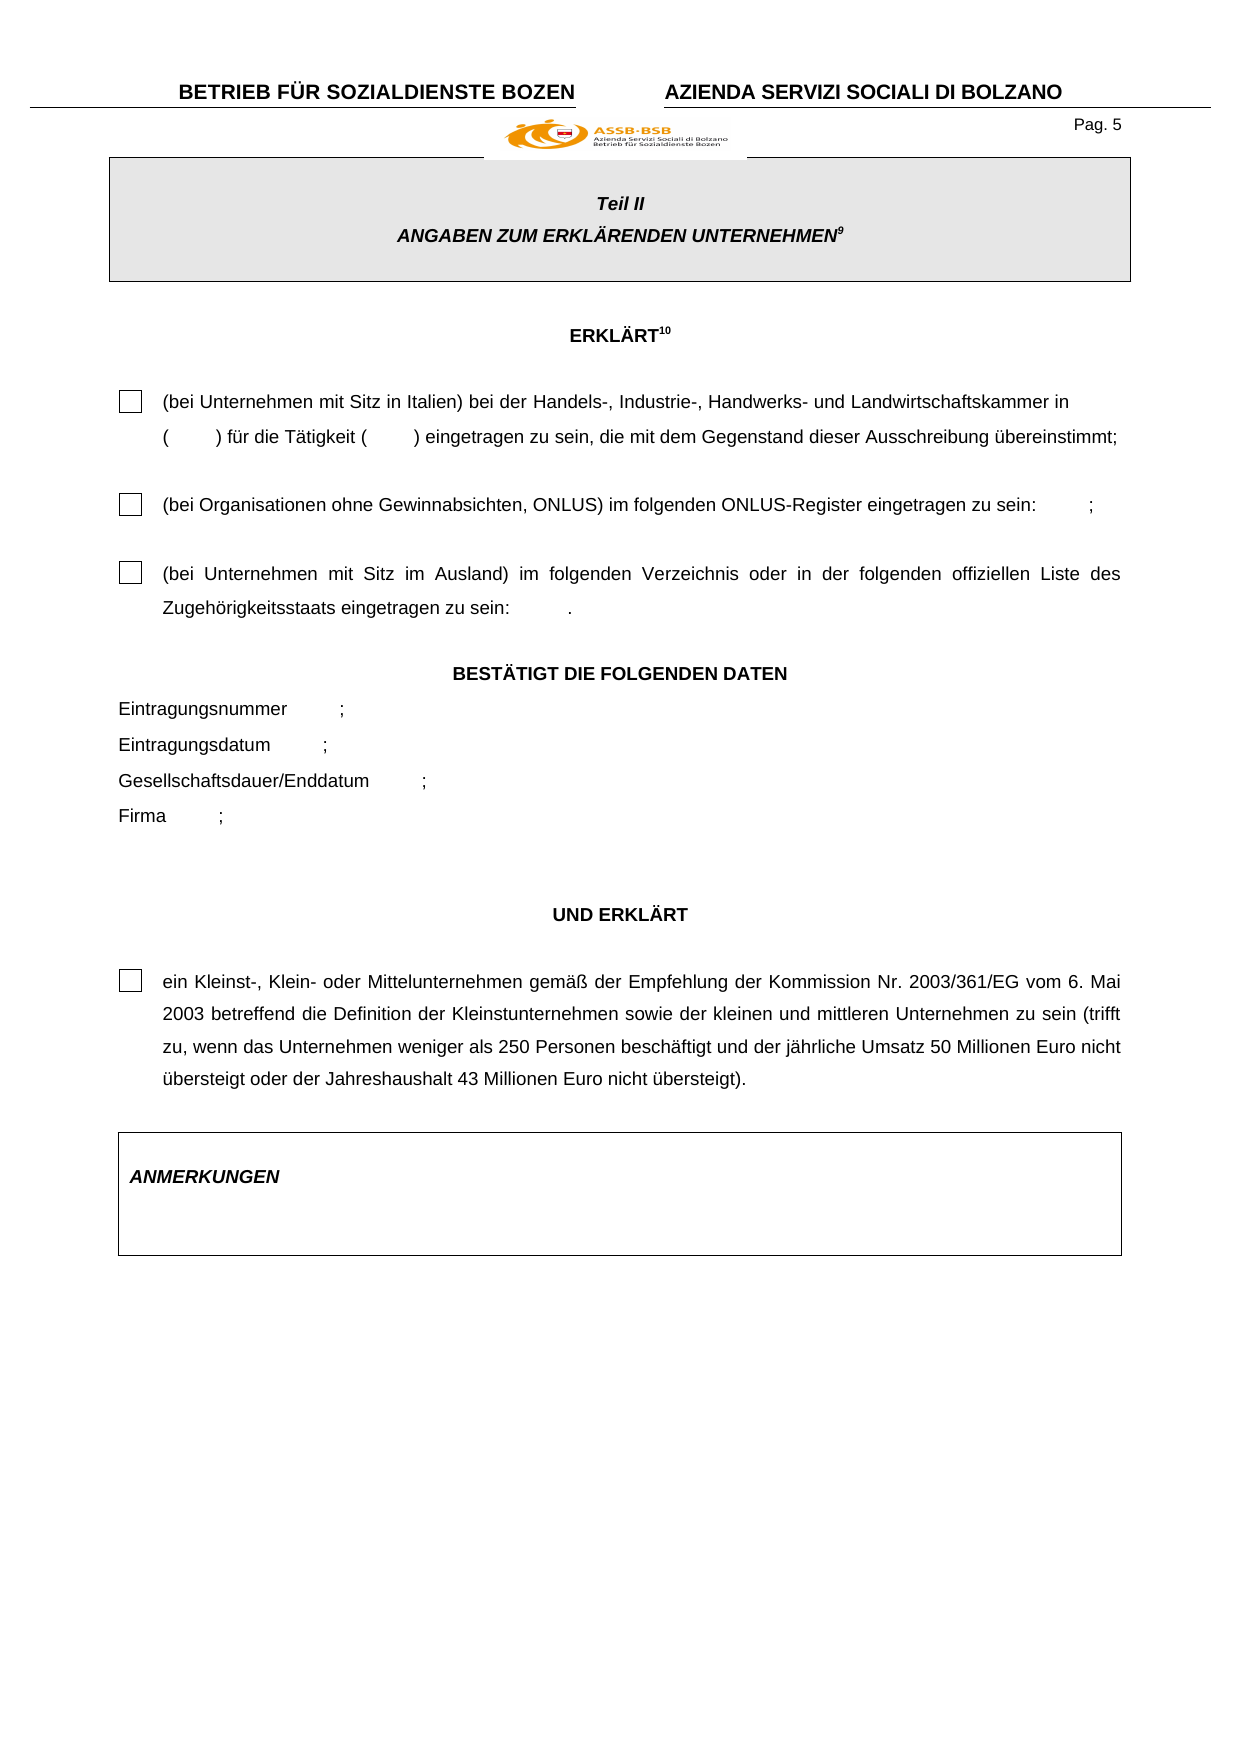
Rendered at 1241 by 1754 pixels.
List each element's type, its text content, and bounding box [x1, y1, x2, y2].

text ERKLÄRT [118, 324, 1122, 346]
text (bei Unternehmen mit Sitz im Ausland) im folgenden Verzeichnis oder in der folgenden offiziellen Liste des Zugehörigkeitsstaats eingetragen zu sein: . [118, 560, 1122, 619]
text ANGABEN ZUM ERKLÄRENDEN UNTERNEHMEN [110, 221, 1130, 246]
text Firma ; [118, 803, 1122, 827]
text Eintragungsnummer ; [118, 696, 1122, 719]
text UND ERKLÄRT [118, 904, 1122, 925]
text BESTÄTIGT DIE FOLGENDEN DATEN [118, 663, 1122, 685]
text Gesellschaftsdauer/Enddatum ; [118, 767, 1122, 791]
table_header ANMERKUNGEN [119, 1133, 1121, 1255]
text (bei Unternehmen mit Sitz in Italien) bei der Handels-, Industrie-, Handwerks- und Landwirtschaftskammer in ( ) für die Tätigkeit ( ) eingetragen zu sein, die mit dem Gegenstand dieser Ausschreibung übereinstimmt; [118, 389, 1122, 448]
text Teil II [110, 189, 1130, 214]
text ein Kleinst-, Klein- oder Mittelunternehmen gemäß der Empfehlung der Kommission Nr. 2003/361/EG vom 6. Mai 2003 betreffend die Definition der Kleinstunternehmen sowie der kleinen und mittleren Unternehmen zu sein (trifft zu, wenn das Unternehmen weniger als 250 Personen beschäftigt und der jährliche Umsatz 50 Millionen Euro nicht übersteigt oder der Jahreshaushalt 43 Millionen Euro nicht übersteigt). [118, 968, 1122, 1089]
text Eintragungsdatum ; [118, 731, 1122, 755]
text (bei Organisationen ohne Gewinnabsichten, ONLUS) im folgenden ONLUS-Register eingetragen zu sein: ; [118, 492, 1122, 516]
